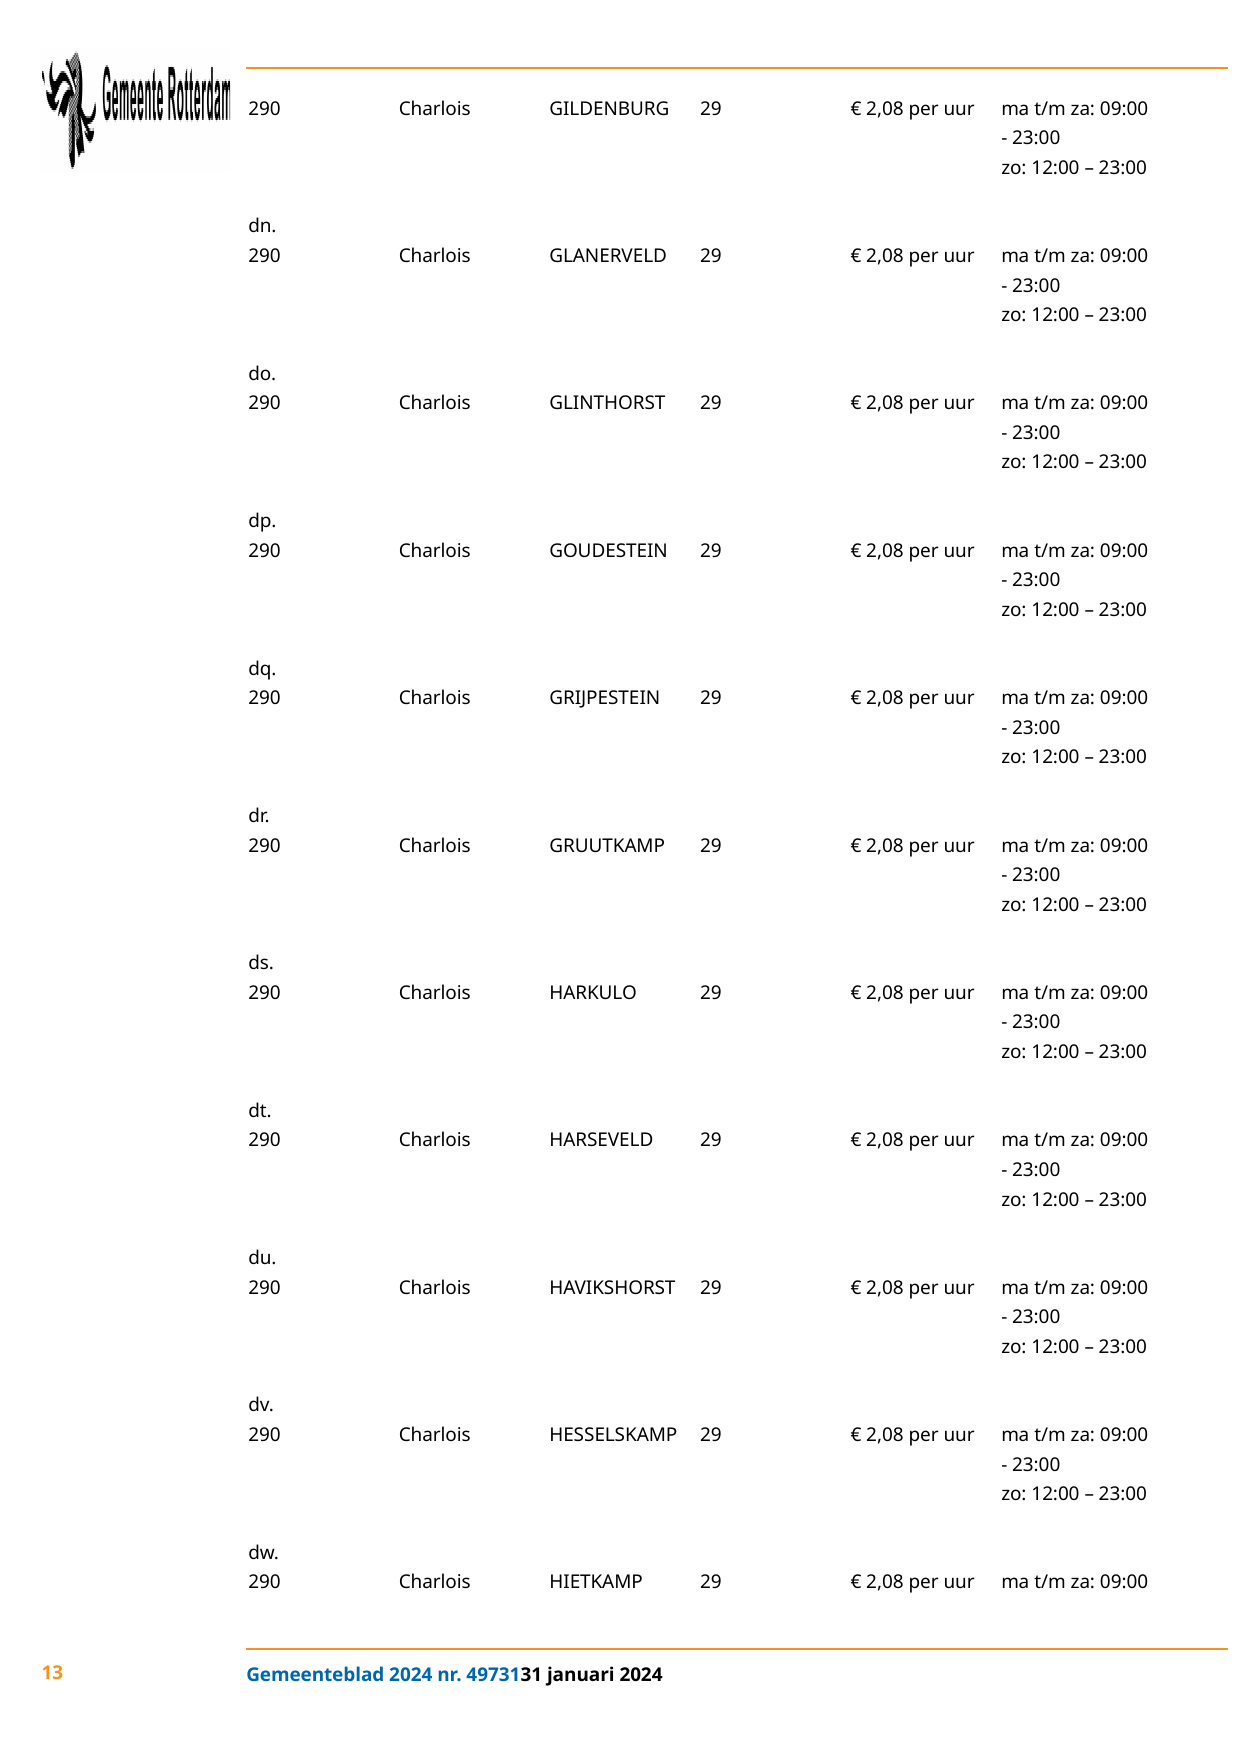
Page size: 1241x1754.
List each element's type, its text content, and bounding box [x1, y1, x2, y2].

table_header € 2,08 per uur [850, 390, 1001, 474]
table_header 290 [248, 1569, 398, 1594]
table_header GRIJPESTEIN [549, 684, 700, 769]
table_header € 2,08 per uur [850, 95, 1001, 180]
table_header HAVIKSHORST [549, 1274, 700, 1359]
table_header 29 [700, 684, 850, 769]
table_header Charlois [399, 684, 549, 769]
table_header Charlois [399, 1569, 549, 1594]
text dp. [248, 507, 1152, 533]
table_header GLINTHORST [549, 390, 700, 474]
text dq. [248, 655, 1152, 680]
table_header HARKULO [549, 979, 700, 1064]
table_header 29 [700, 1421, 850, 1506]
text dn. [248, 212, 1152, 238]
table_header ma t/m za: 09:00 - 23:00 zo: 12:00 – 23:00 [1001, 390, 1152, 474]
table_header GILDENBURG [549, 95, 700, 180]
table_header Charlois [399, 390, 549, 474]
table_header Charlois [399, 242, 549, 327]
table_header GLANERVELD [549, 242, 700, 327]
table_header GOUDESTEIN [549, 537, 700, 622]
table_header € 2,08 per uur [850, 242, 1001, 327]
table_header ma t/m za: 09:00 - 23:00 zo: 12:00 – 23:00 [1001, 832, 1152, 917]
table_header 29 [700, 979, 850, 1064]
table_header 290 [248, 832, 398, 917]
table_header HARSEVELD [549, 1127, 700, 1211]
table_header 29 [700, 1127, 850, 1211]
text dr. [248, 802, 1152, 828]
table_header 290 [248, 242, 398, 327]
table_header 290 [248, 979, 398, 1064]
table_header ma t/m za: 09:00 [1001, 1569, 1152, 1594]
table_header € 2,08 per uur [850, 1127, 1001, 1211]
table_header 29 [700, 832, 850, 917]
table_header ma t/m za: 09:00 - 23:00 zo: 12:00 – 23:00 [1001, 95, 1152, 180]
table_header 29 [700, 390, 850, 474]
table_header 29 [700, 95, 850, 180]
table_header € 2,08 per uur [850, 1421, 1001, 1506]
table_header Charlois [399, 1274, 549, 1359]
table_header Charlois [399, 979, 549, 1064]
table_header ma t/m za: 09:00 - 23:00 zo: 12:00 – 23:00 [1001, 537, 1152, 622]
table_header € 2,08 per uur [850, 1569, 1001, 1594]
table_header 290 [248, 537, 398, 622]
text ds. [248, 949, 1152, 975]
table_header 290 [248, 390, 398, 474]
table_header ma t/m za: 09:00 - 23:00 zo: 12:00 – 23:00 [1001, 979, 1152, 1064]
table_header € 2,08 per uur [850, 832, 1001, 917]
text do. [248, 360, 1152, 386]
table_header Charlois [399, 1421, 549, 1506]
table_header 290 [248, 95, 398, 180]
table_header Charlois [399, 537, 549, 622]
table_header € 2,08 per uur [850, 684, 1001, 769]
table_header 290 [248, 1274, 398, 1359]
table_header € 2,08 per uur [850, 979, 1001, 1064]
table_header 29 [700, 537, 850, 622]
table_header 29 [700, 1569, 850, 1594]
table_header Charlois [399, 95, 549, 180]
table_header 290 [248, 1421, 398, 1506]
text dv. [248, 1392, 1152, 1417]
table_header HESSELSKAMP [549, 1421, 700, 1506]
text du. [248, 1244, 1152, 1270]
picture [41, 47, 231, 172]
table_header € 2,08 per uur [850, 1274, 1001, 1359]
table_header ma t/m za: 09:00 - 23:00 zo: 12:00 – 23:00 [1001, 1127, 1152, 1211]
table_header Charlois [399, 1127, 549, 1211]
table_header 290 [248, 684, 398, 769]
table_header ma t/m za: 09:00 - 23:00 zo: 12:00 – 23:00 [1001, 1421, 1152, 1506]
table_header € 2,08 per uur [850, 537, 1001, 622]
table_header ma t/m za: 09:00 - 23:00 zo: 12:00 – 23:00 [1001, 684, 1152, 769]
table_header ma t/m za: 09:00 - 23:00 zo: 12:00 – 23:00 [1001, 242, 1152, 327]
table_header ma t/m za: 09:00 - 23:00 zo: 12:00 – 23:00 [1001, 1274, 1152, 1359]
text dw. [248, 1539, 1152, 1565]
table_header Charlois [399, 832, 549, 917]
table_header HIETKAMP [549, 1569, 700, 1594]
text dt. [248, 1097, 1152, 1123]
table_header 29 [700, 242, 850, 327]
table_header 29 [700, 1274, 850, 1359]
table_header GRUUTKAMP [549, 832, 700, 917]
table_header 290 [248, 1127, 398, 1211]
